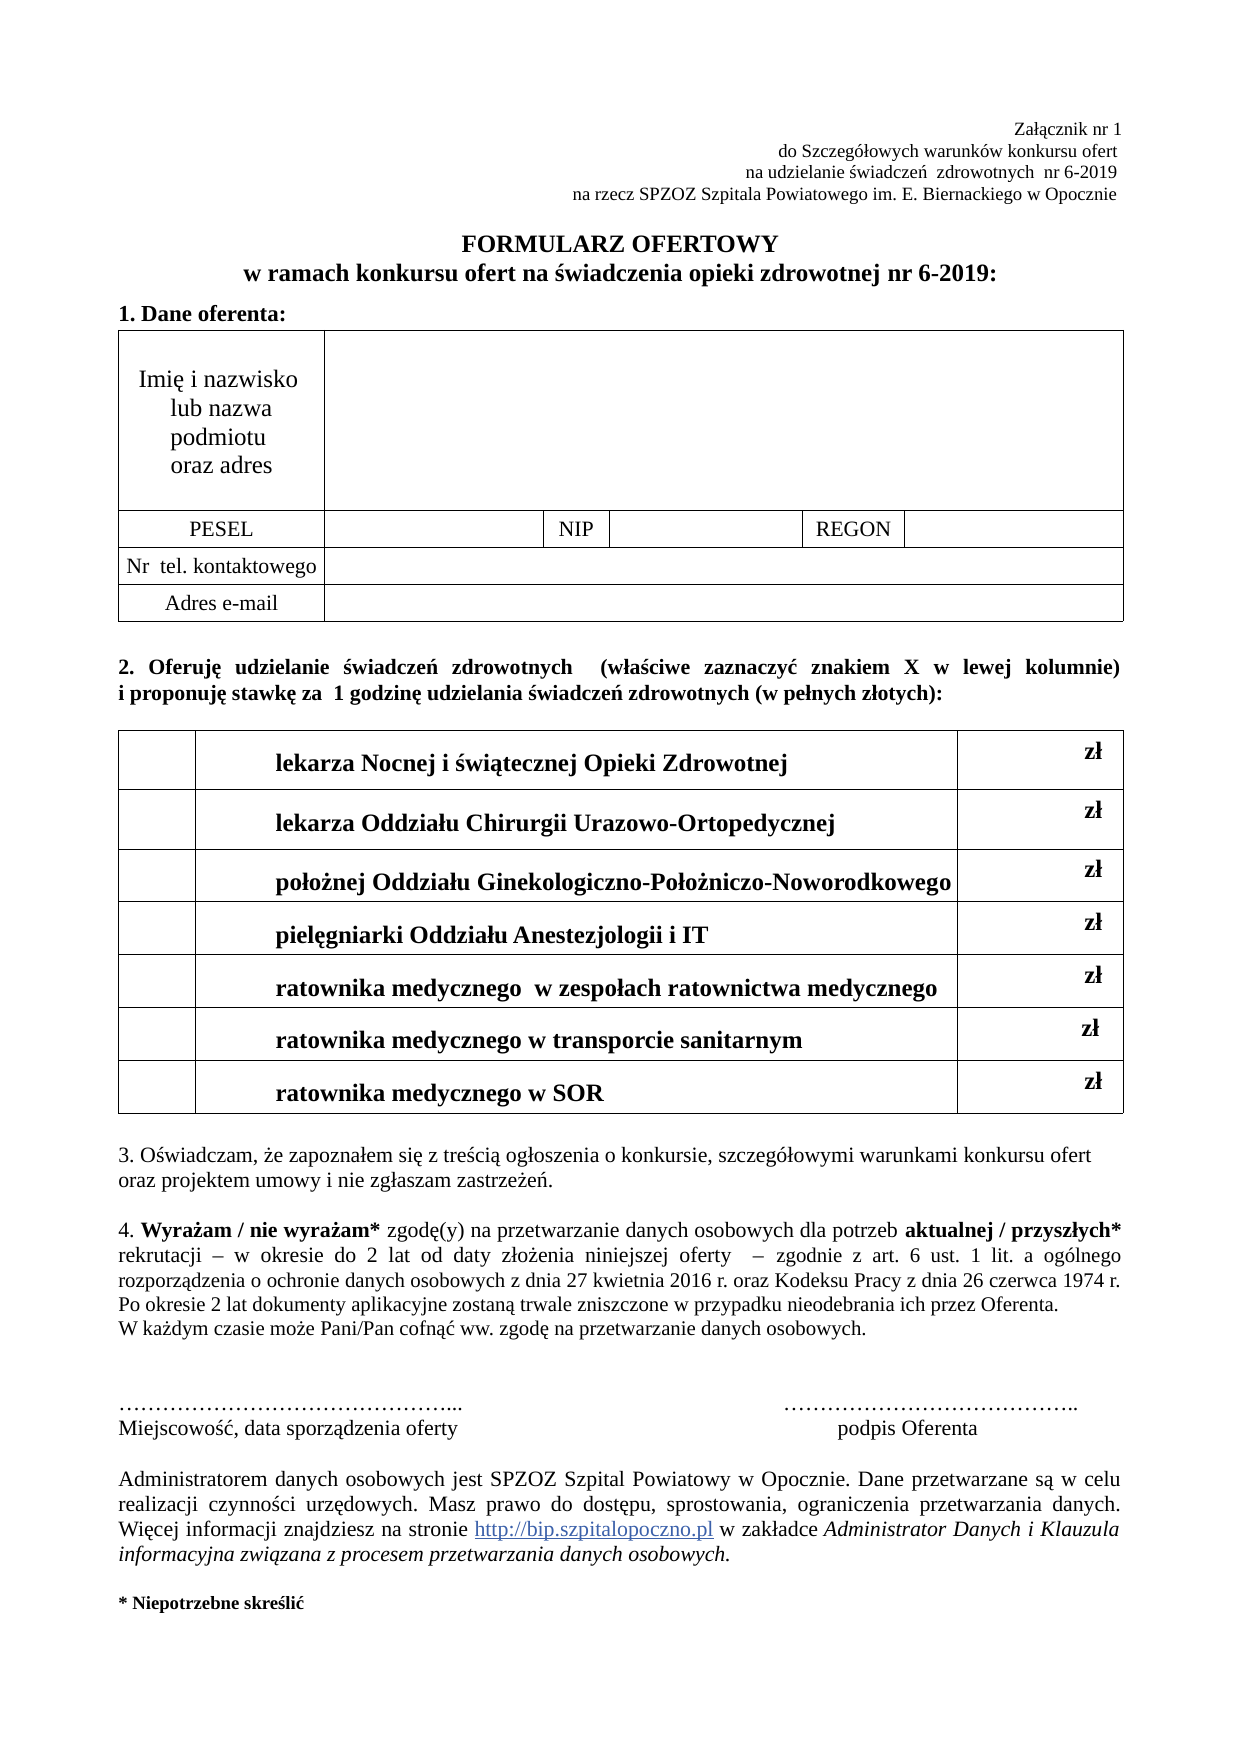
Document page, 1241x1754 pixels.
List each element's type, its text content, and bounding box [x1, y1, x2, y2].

text ………………………………………... ………………………………….. [118, 1390, 1122, 1415]
table_cell ratownika medycznego w transporcie sanitarnym [196, 1008, 957, 1060]
table_header [119, 731, 195, 789]
table_cell [119, 1061, 195, 1113]
table_cell [119, 790, 195, 849]
text do Szczegółowych warunków konkursu ofert [118, 140, 1122, 161]
table_cell zł [958, 850, 1123, 901]
table_cell [119, 850, 195, 901]
table_cell [325, 548, 1123, 584]
table_cell [905, 511, 1123, 547]
table_cell zł [958, 902, 1123, 954]
text W każdym czasie może Pani/Pan cofnąć ww. zgodę na przetwarzanie danych osobowych. [118, 1316, 1122, 1340]
table_cell NIP [544, 511, 609, 547]
table_cell zł [958, 790, 1123, 849]
text Miejscowość, data sporządzenia oferty podpis Oferenta [118, 1415, 1122, 1441]
table_cell Adres e-mail [119, 585, 324, 621]
text 3. Oświadczam, że zapoznałem się z treścią ogłoszenia o konkursie, szczegółowymi warunkami konkursu ofert oraz projektem umowy i nie zgłaszam zastrzeżeń. [118, 1142, 1122, 1192]
table_cell ratownika medycznego w SOR [196, 1061, 957, 1113]
table_header lekarza Nocnej i świątecznej Opieki Zdrowotnej [196, 731, 957, 789]
table_cell zł [958, 1008, 1123, 1060]
table_cell [610, 511, 802, 547]
text 1. Dane oferenta: [118, 299, 1122, 326]
table_header Imię i nazwisko lub nazwa podmiotu oraz adres [119, 331, 324, 510]
text na rzecz SPZOZ Szpitala Powiatowego im. E. Biernackiego w Opocznie [118, 183, 1122, 204]
text FORMULARZ OFERTOWY [118, 229, 1122, 258]
text 4. Wyrażam / nie wyrażam* zgodę(y) na przetwarzanie danych osobowych dla potrzeb aktualnej / przyszłych* rekrutacji – w okresie do 2 lat od daty złożenia niniejszej oferty – zgodnie z art. 6 ust. 1 lit. a ogólnego rozporządzenia o ochronie danych osobowych z dnia 27 kwietnia 2016 r. oraz Kodeksu Pracy z dnia 26 czerwca 1974 r. Po okresie 2 lat dokumenty aplikacyjne zostaną trwale zniszczone w przypadku nieodebrania ich przez Oferenta. [118, 1217, 1122, 1316]
table_cell zł [958, 1061, 1123, 1113]
text na udzielanie świadczeń zdrowotnych nr 6-2019 [118, 161, 1122, 183]
table_cell PESEL [119, 511, 324, 547]
table_cell Nr tel. kontaktowego [119, 548, 324, 584]
text * Niepotrzebne skreślić [118, 1592, 1122, 1613]
table_header [325, 331, 1123, 510]
table_cell ratownika medycznego w zespołach ratownictwa medycznego [196, 955, 957, 1007]
text Administratorem danych osobowych jest SPZOZ Szpital Powiatowy w Opocznie. Dane przetwarzane są w celu realizacji czynności urzędowych. Masz prawo do dostępu, sprostowania, ograniczenia przetwarzania danych. Więcej informacji znajdziesz na stronie http://bip.szpitalopoczno.pl w zakładce Administrator Danych i Klauzula informacyjna związana z procesem przetwarzania danych osobowych. [118, 1466, 1122, 1567]
table_cell [325, 511, 543, 547]
table_cell lekarza Oddziału Chirurgii Urazowo-Ortopedycznej [196, 790, 957, 849]
table_cell REGON [803, 511, 904, 547]
table_cell zł [958, 955, 1123, 1007]
table_cell [119, 955, 195, 1007]
table_cell [119, 902, 195, 954]
table_header zł [958, 731, 1123, 789]
text 2. Oferuję udzielanie świadczeń zdrowotnych (właściwe zaznaczyć znakiem X w lewej kolumnie) i proponuję stawkę za 1 godzinę udzielania świadczeń zdrowotnych (w pełnych złotych): [118, 654, 1122, 705]
table_cell [325, 585, 1123, 621]
table_cell [119, 1008, 195, 1060]
table_cell położnej Oddziału Ginekologiczno-Położniczo-Noworodkowego [196, 850, 957, 901]
text w ramach konkursu ofert na świadczenia opieki zdrowotnej nr 6-2019: [118, 258, 1122, 287]
table_cell pielęgniarki Oddziału Anestezjologii i IT [196, 902, 957, 954]
text Załącznik nr 1 [118, 118, 1122, 140]
